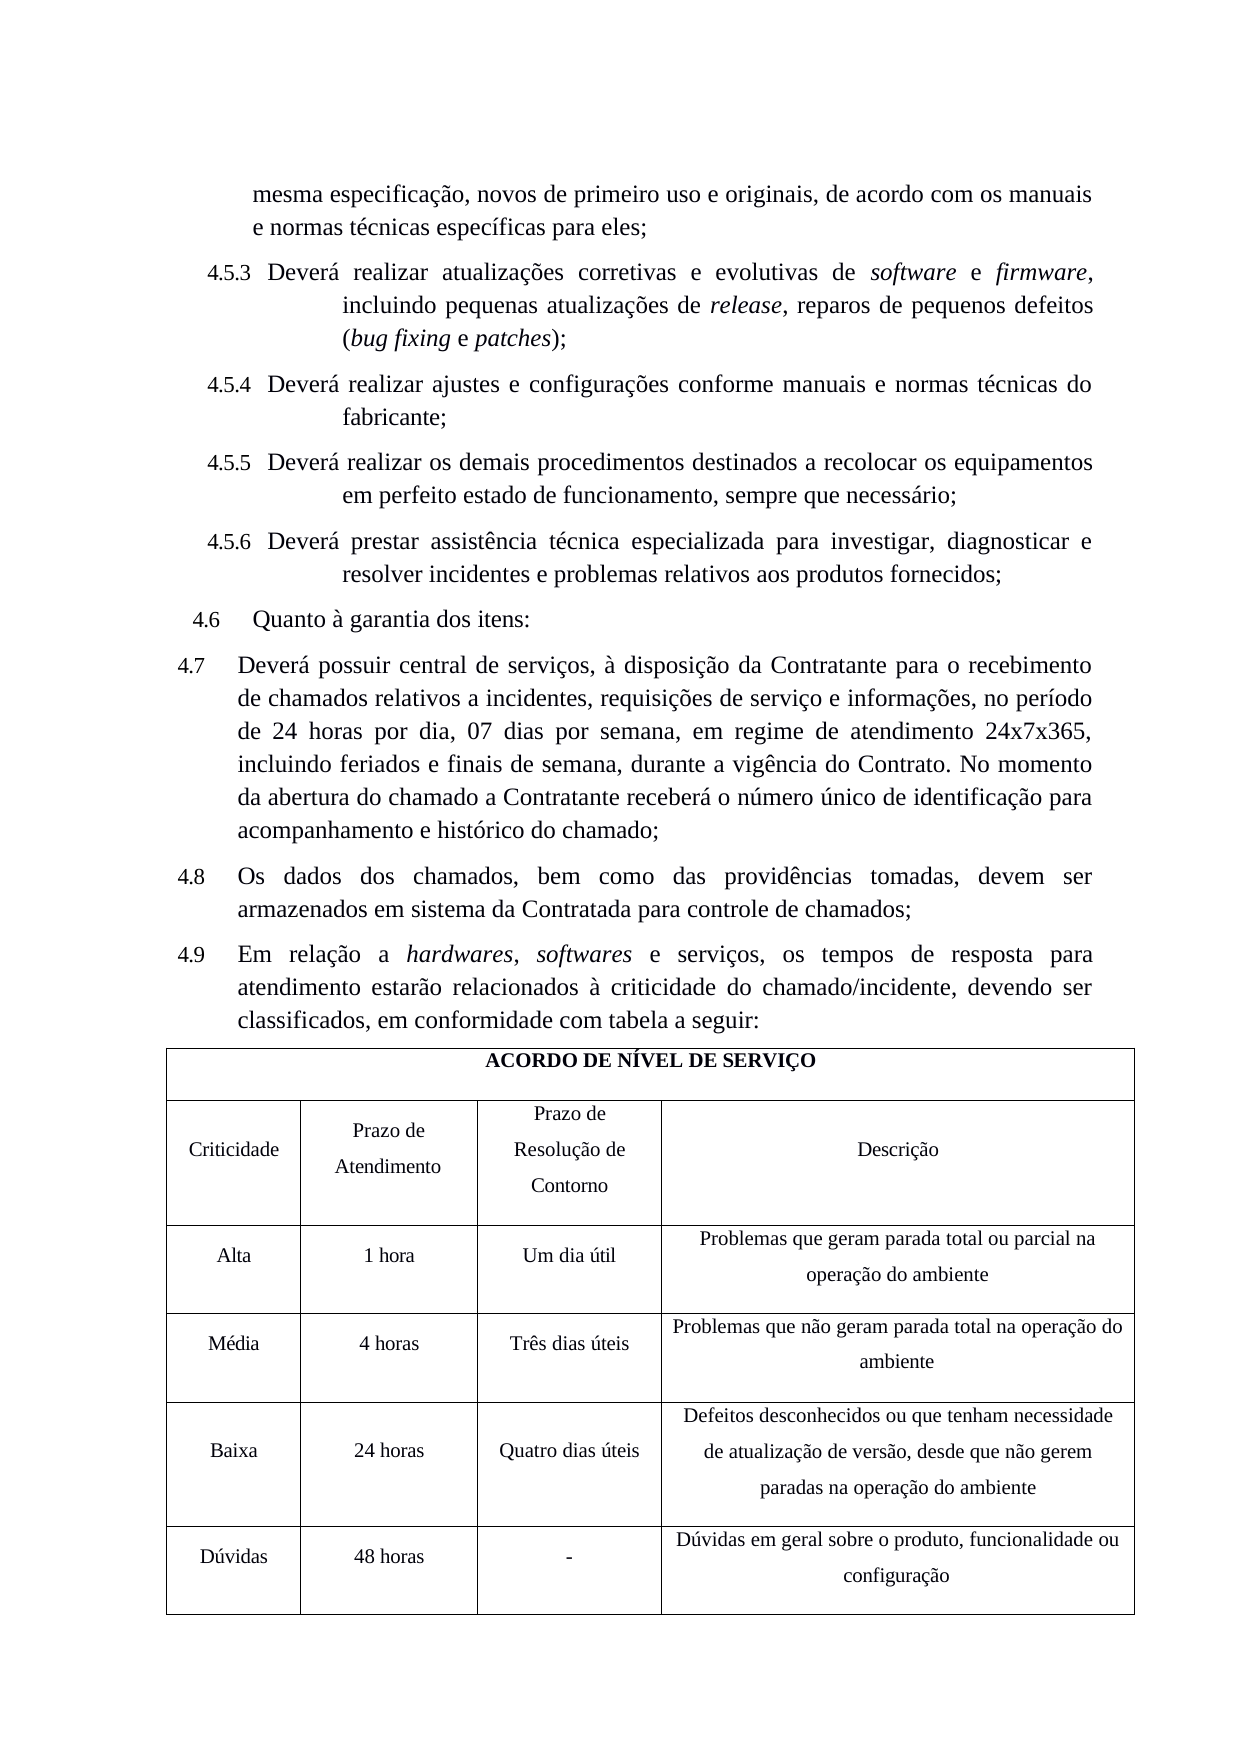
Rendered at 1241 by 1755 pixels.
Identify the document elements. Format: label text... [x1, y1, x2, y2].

table_cell Baixa [167, 1403, 300, 1526]
table_cell Criticidade [167, 1101, 300, 1224]
table_cell Dúvidas em geral sobre o produto, funcionalidade ou configuração [662, 1527, 1134, 1614]
table_cell Prazo de Resolução de Contorno [478, 1101, 661, 1224]
list Deverá prestar assistência técnica especializada para investigar, diagnosticar e resolver incidentes e problemas relativos aos produtos fornecidos; [207, 526, 1093, 588]
table_cell Defeitos desconhecidos ou que tenham necessidade de atualização de versão, desde que não gerem paradas na operação do ambiente [662, 1403, 1134, 1526]
list Deverá possuir central de serviços, à disposição da Contratante para o recebimento de chamados relativos a incidentes, requisições de serviço e informações, no período de 24 horas por dia, 07 dias por semana, em regime de atendimento 24x7x365, incluindo feriados e finais de semana, durante a vigência do Contrato. No momento da abertura do chamado a Contratante receberá o número único de identificação para acompanhamento e histórico do chamado; [177, 650, 1093, 844]
table_cell - [478, 1527, 661, 1614]
list Os dados dos chamados, bem como das providências tomadas, devem ser armazenados em sistema da Contratada para controle de chamados; [177, 861, 1092, 923]
table_cell Um dia útil [478, 1226, 661, 1313]
table_cell 48 horas [301, 1527, 477, 1614]
list Quanto à garantia dos itens: [192, 604, 1137, 633]
table_cell Média [167, 1314, 300, 1402]
table_cell Problemas que não geram parada total na operação do ambiente [662, 1314, 1134, 1402]
table_cell Descrição [662, 1101, 1134, 1224]
table_cell Prazo de Atendimento [301, 1101, 477, 1224]
list Deverá realizar atualizações corretivas e evolutivas de software e firmware, incluindo pequenas atualizações de release, reparos de pequenos defeitos (bug fixing e patches); [207, 257, 1093, 352]
table_cell Alta [167, 1226, 300, 1313]
table_cell Problemas que geram parada total ou parcial na operação do ambiente [662, 1226, 1134, 1313]
table_cell Três dias úteis [478, 1314, 661, 1402]
table_cell Dúvidas [167, 1527, 300, 1614]
text mesma especificação, novos de primeiro uso e originais, de acordo com os manuais e normas técnicas específicas para eles; [252, 179, 1093, 241]
table_cell 4 horas [301, 1314, 477, 1402]
table_cell 1 hora [301, 1226, 477, 1313]
list Deverá realizar ajustes e configurações conforme manuais e normas técnicas do fabricante; [207, 369, 1093, 431]
table_cell Quatro dias úteis [478, 1403, 661, 1526]
list Em relação a hardwares, softwares e serviços, os tempos de resposta para atendimento estarão relacionados à criticidade do chamado/incidente, devendo ser classificados, em conformidade com tabela a seguir: [177, 939, 1093, 1034]
table_header ACORDO DE NÍVEL DE SERVIÇO [167, 1049, 1134, 1100]
table_cell 24 horas [301, 1403, 477, 1526]
list Deverá realizar os demais procedimentos destinados a recolocar os equipamentos em perfeito estado de funcionamento, sempre que necessário; [207, 447, 1093, 509]
